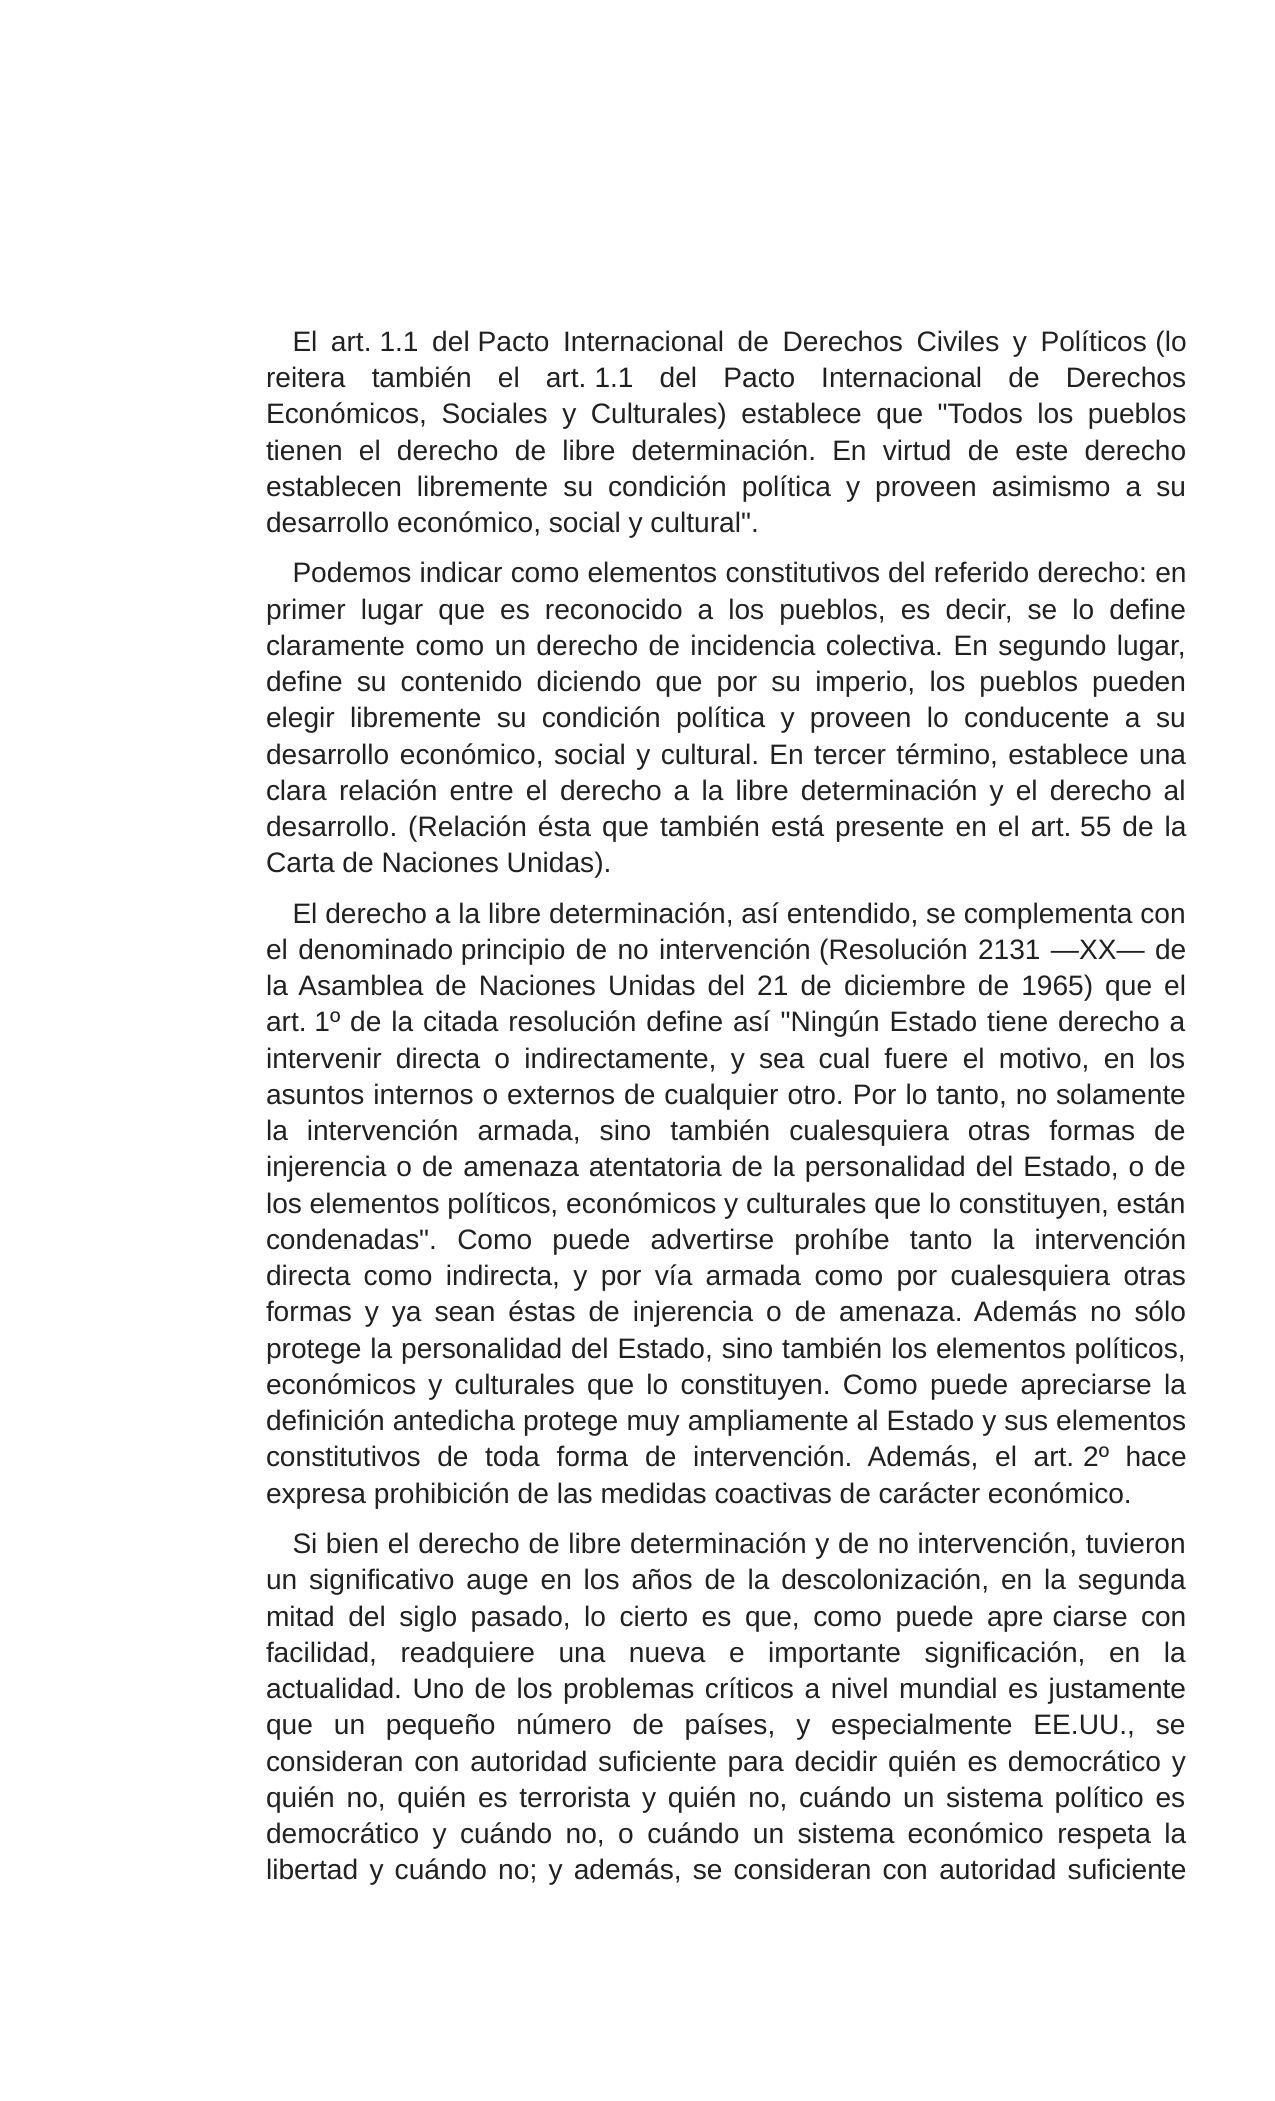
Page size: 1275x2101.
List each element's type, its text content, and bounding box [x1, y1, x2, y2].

text El art. 1.1 del Pacto Internacional de Derechos Civiles y Políticos (lo reitera también el art. 1.1 del Pacto Internacional de Derechos Económicos, Sociales y Culturales) establece que "Todos los pueblos tienen el derecho de libre determinación. En virtud de este derecho establecen libremente su condición política y proveen asimismo a su desarrollo económico, social y cultural". [266, 325, 1186, 538]
text Si bien el derecho de libre determinación y de no intervención, tuvieron un significativo auge en los años de la descolonización, en la segunda mitad del siglo pasado, lo cierto es que, como puede apre ciarse con facilidad, readquiere una nueva e importante significación, en la actualidad. Uno de los problemas críticos a nivel mundial es justamente que un pequeño número de países, y especialmente EE.UU., se consideran con autoridad suficiente para decidir quién es democrático y quién no, quién es terrorista y quién no, cuándo un sistema político es democrático y cuándo no, o cuándo un sistema económico respeta la libertad y cuándo no; y además, se consideran con autoridad suficiente [266, 1527, 1186, 1886]
text Podemos indicar como elementos constitutivos del referido derecho: en primer lugar que es reconocido a los pueblos, es decir, se lo define claramente como un derecho de incidencia colectiva. En segundo lugar, define su contenido diciendo que por su imperio, los pueblos pueden elegir libremente su condición política y proveen lo conducente a su desarrollo económico, social y cultural. En tercer término, establece una clara relación entre el derecho a la libre determinación y el derecho al desarrollo. (Relación ésta que también está presente en el art. 55 de la Carta de Naciones Unidas). [266, 556, 1186, 879]
text El derecho a la libre determinación, así entendido, se complementa con el denominado principio de no intervención (Resolución 2131 —XX— de la Asamblea de Naciones Unidas del 21 de diciembre de 1965) que el art. 1º de la citada resolución define así "Ningún Estado tiene derecho a intervenir directa o indirectamente, y sea cual fuere el motivo, en los asuntos internos o externos de cualquier otro. Por lo tanto, no solamente la intervención armada, sino también cualesquiera otras formas de injerencia o de amenaza atentatoria de la personalidad del Estado, o de los elementos políticos, económicos y culturales que lo constituyen, están condenadas". Como puede advertirse prohíbe tanto la intervención directa como indirecta, y por vía armada como por cualesquiera otras formas y ya sean éstas de injerencia o de amenaza. Además no sólo protege la personalidad del Estado, sino también los elementos políticos, económicos y culturales que lo constituyen. Como puede apreciarse la definición antedicha protege muy ampliamente al Estado y sus elementos constitutivos de toda forma de intervención. Además, el art. 2º hace expresa prohibición de las medidas coactivas de carácter económico. [266, 897, 1186, 1509]
